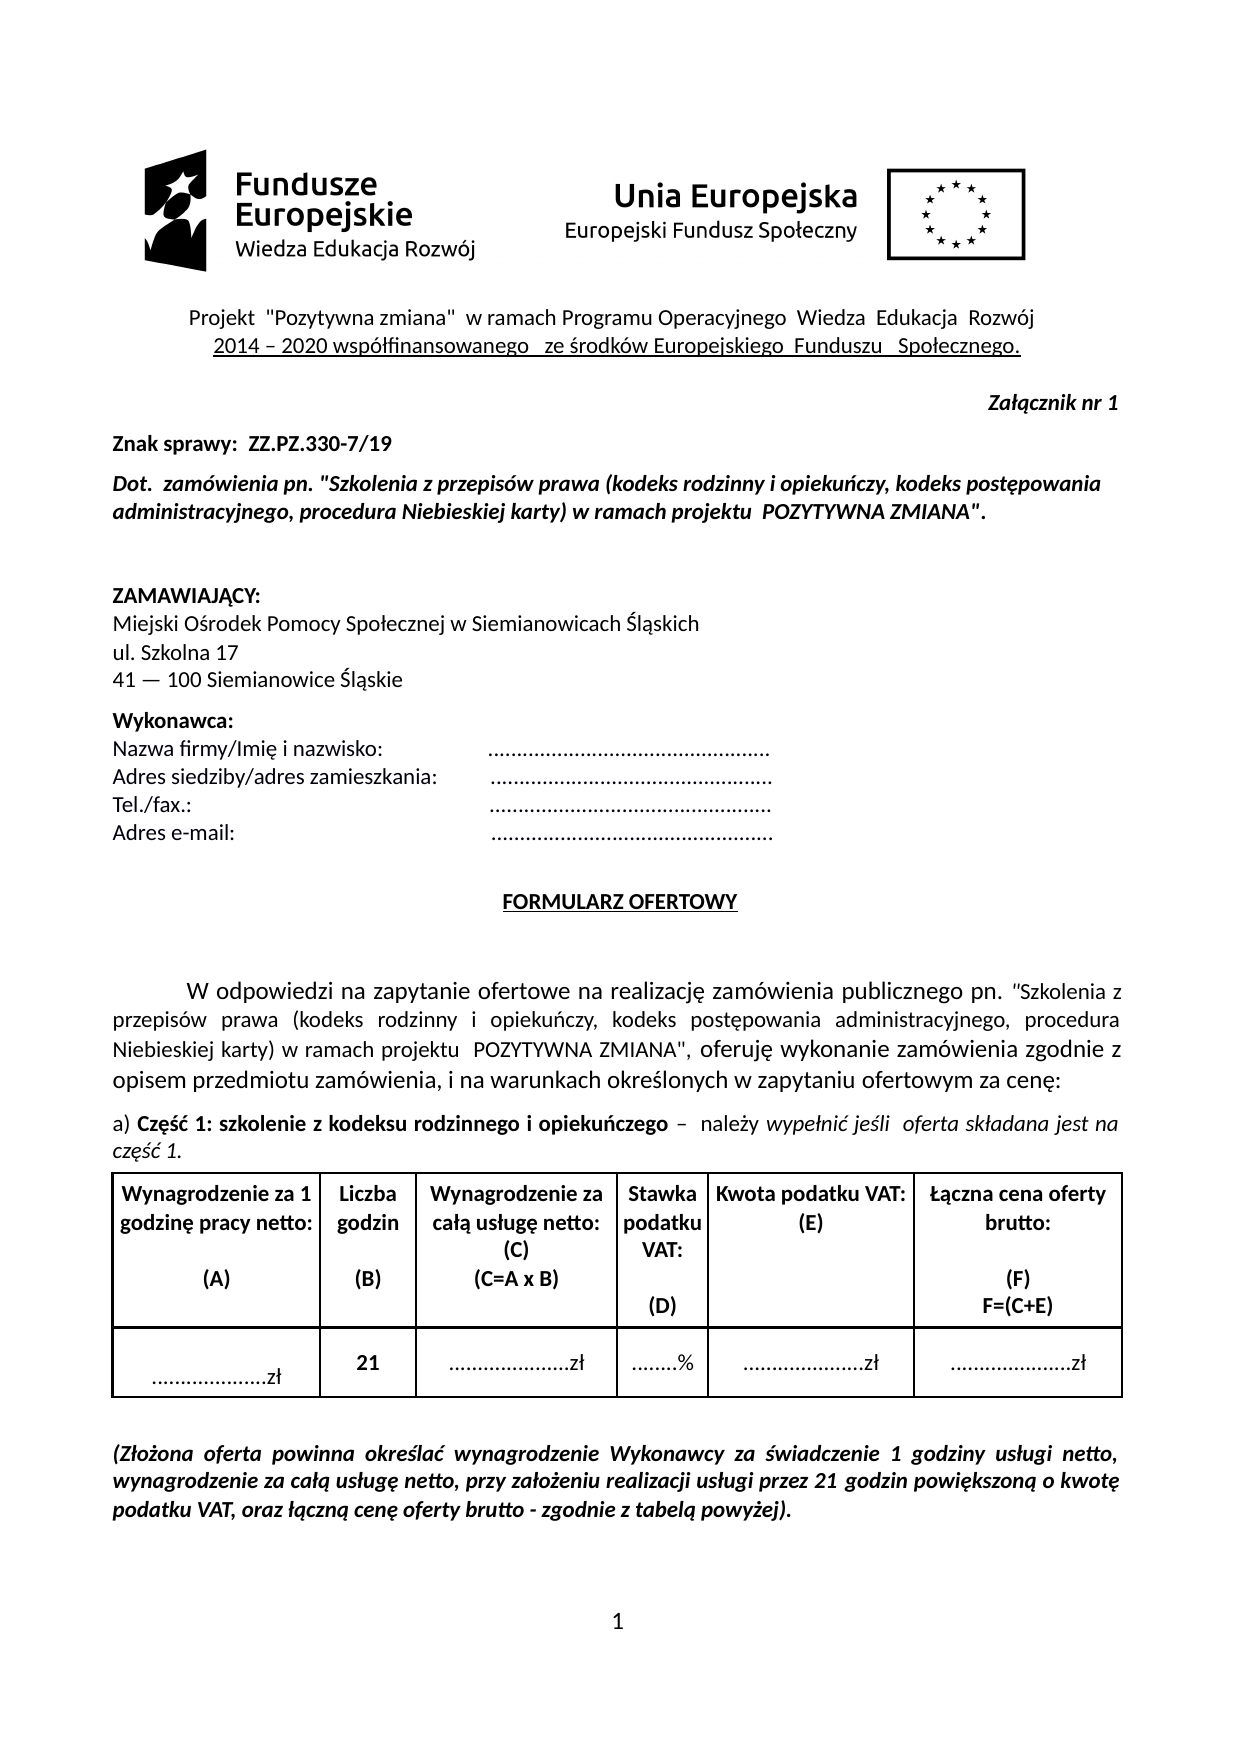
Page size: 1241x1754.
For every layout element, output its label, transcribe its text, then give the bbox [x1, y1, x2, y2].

table_cell .....................zł [417, 1329, 616, 1396]
text Nazwa firmy/Imię i nazwisko: ................................................. Adres siedziby/adres zamieszkania: ................................................. Tel./fax.: ................................................. [112, 734, 1122, 818]
table_header Wynagrodzenie za 1 godzinę pracy netto: (A) [114, 1174, 319, 1326]
table_header Kwota podatku VAT: (E) [709, 1174, 913, 1326]
text a) Część 1: szkolenie z kodeksu rodzinnego i opiekuńczego – należy wypełnić jeśli oferta składana jest na część 1. [112, 1109, 1122, 1165]
text ul. Szkolna 17 41 — 100 Siemianowice Śląskie [112, 638, 1122, 694]
table_cell .....................zł [915, 1329, 1121, 1396]
text (Złożona oferta powinna określać wynagrodzenie Wykonawcy za świadczenie 1 godziny usługi netto, wynagrodzenie za całą usługę netto, przy założeniu realizacji usługi przez 21 godzin powiększoną o kwotę podatku VAT, oraz łączną cenę oferty brutto - zgodnie z tabelą powyżej). [112, 1439, 1122, 1523]
text FORMULARZ OFERTOWY [112, 887, 1122, 915]
table_header Stawka podatku VAT: (D) [618, 1174, 707, 1326]
table_header Liczba godzin (B) [321, 1174, 415, 1326]
text ZAMAWIAJĄCY: Miejski Ośrodek Pomocy Społecznej w Siemianowicach Śląskich [112, 582, 1122, 638]
table_cell 21 [321, 1329, 415, 1396]
text Adres e-mail: ................................................. [112, 818, 1122, 846]
table_header Łączna cena oferty brutto: (F) F=(C+E) [915, 1174, 1121, 1326]
table_cell ........% [618, 1329, 707, 1396]
table_cell .....................zł [709, 1329, 913, 1396]
table_cell ....................zł [114, 1329, 319, 1396]
text Dot. zamówienia pn. "Szkolenia z przepisów prawa (kodeks rodzinny i opiekuńczy, kodeks postępowania administracyjnego, procedura Niebieskiej karty) w ramach projektu POZYTYWNA ZMIANA". [112, 469, 1122, 526]
text W odpowiedzi na zapytanie ofertowe na realizację zamówienia publicznego pn. "Szkolenia z przepisów prawa (kodeks rodzinny i opiekuńczy, kodeks postępowania administracyjnego, procedura Niebieskiej karty) w ramach projektu POZYTYWNA ZMIANA", oferuję wykonanie zamówienia zgodnie z opisem przedmiotu zamówienia, i na warunkach określonych w zapytaniu ofertowym za cenę: [112, 975, 1122, 1094]
table_header Wynagrodzenie za całą usługę netto: (C) (C=A x B) [417, 1174, 616, 1326]
text Wykonawca: [112, 706, 1122, 734]
picture [114, 119, 1056, 302]
text Znak sprawy: ZZ.PZ.330-7/19 [112, 429, 1122, 457]
text Załącznik nr 1 [112, 388, 1122, 416]
